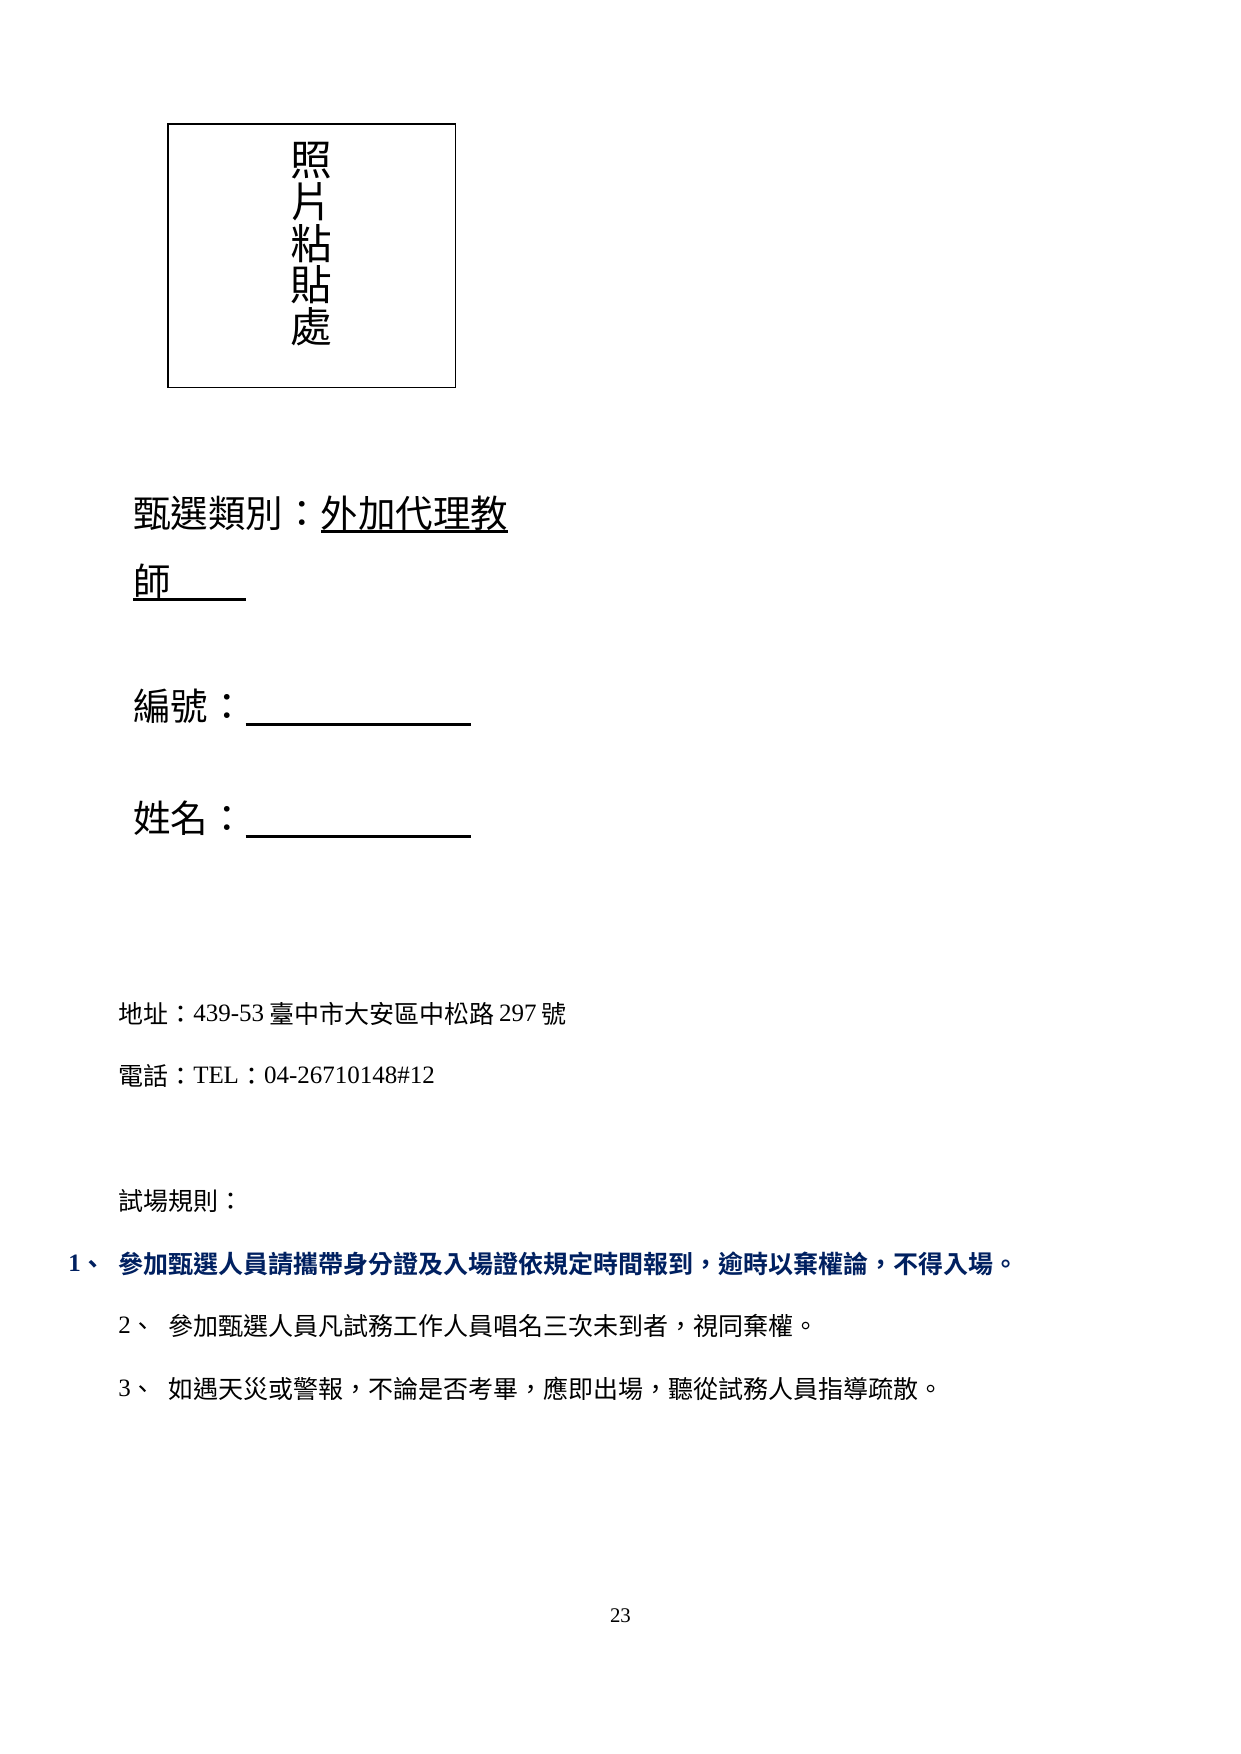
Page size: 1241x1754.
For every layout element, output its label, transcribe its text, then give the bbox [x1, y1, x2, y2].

text 3、 如遇天災或警報，不論是否考畢，應即出場，聽從試務人員指導疏散。 [118, 1346, 1122, 1408]
text 試場規則： [118, 1158, 1122, 1221]
text 2、 參加甄選人員凡試務工作人員唱名三次未到者，視同棄權。 [118, 1283, 1122, 1346]
text 地址：439-53臺中市大安區中松路297號 [118, 971, 1122, 1033]
list 參加甄選人員請攜帶身分證及入場證依規定時間報到，逾時以棄權論，不得入場。 [68, 1221, 1122, 1283]
text 電話：TEL：04-26710148#12 [118, 1033, 1122, 1096]
